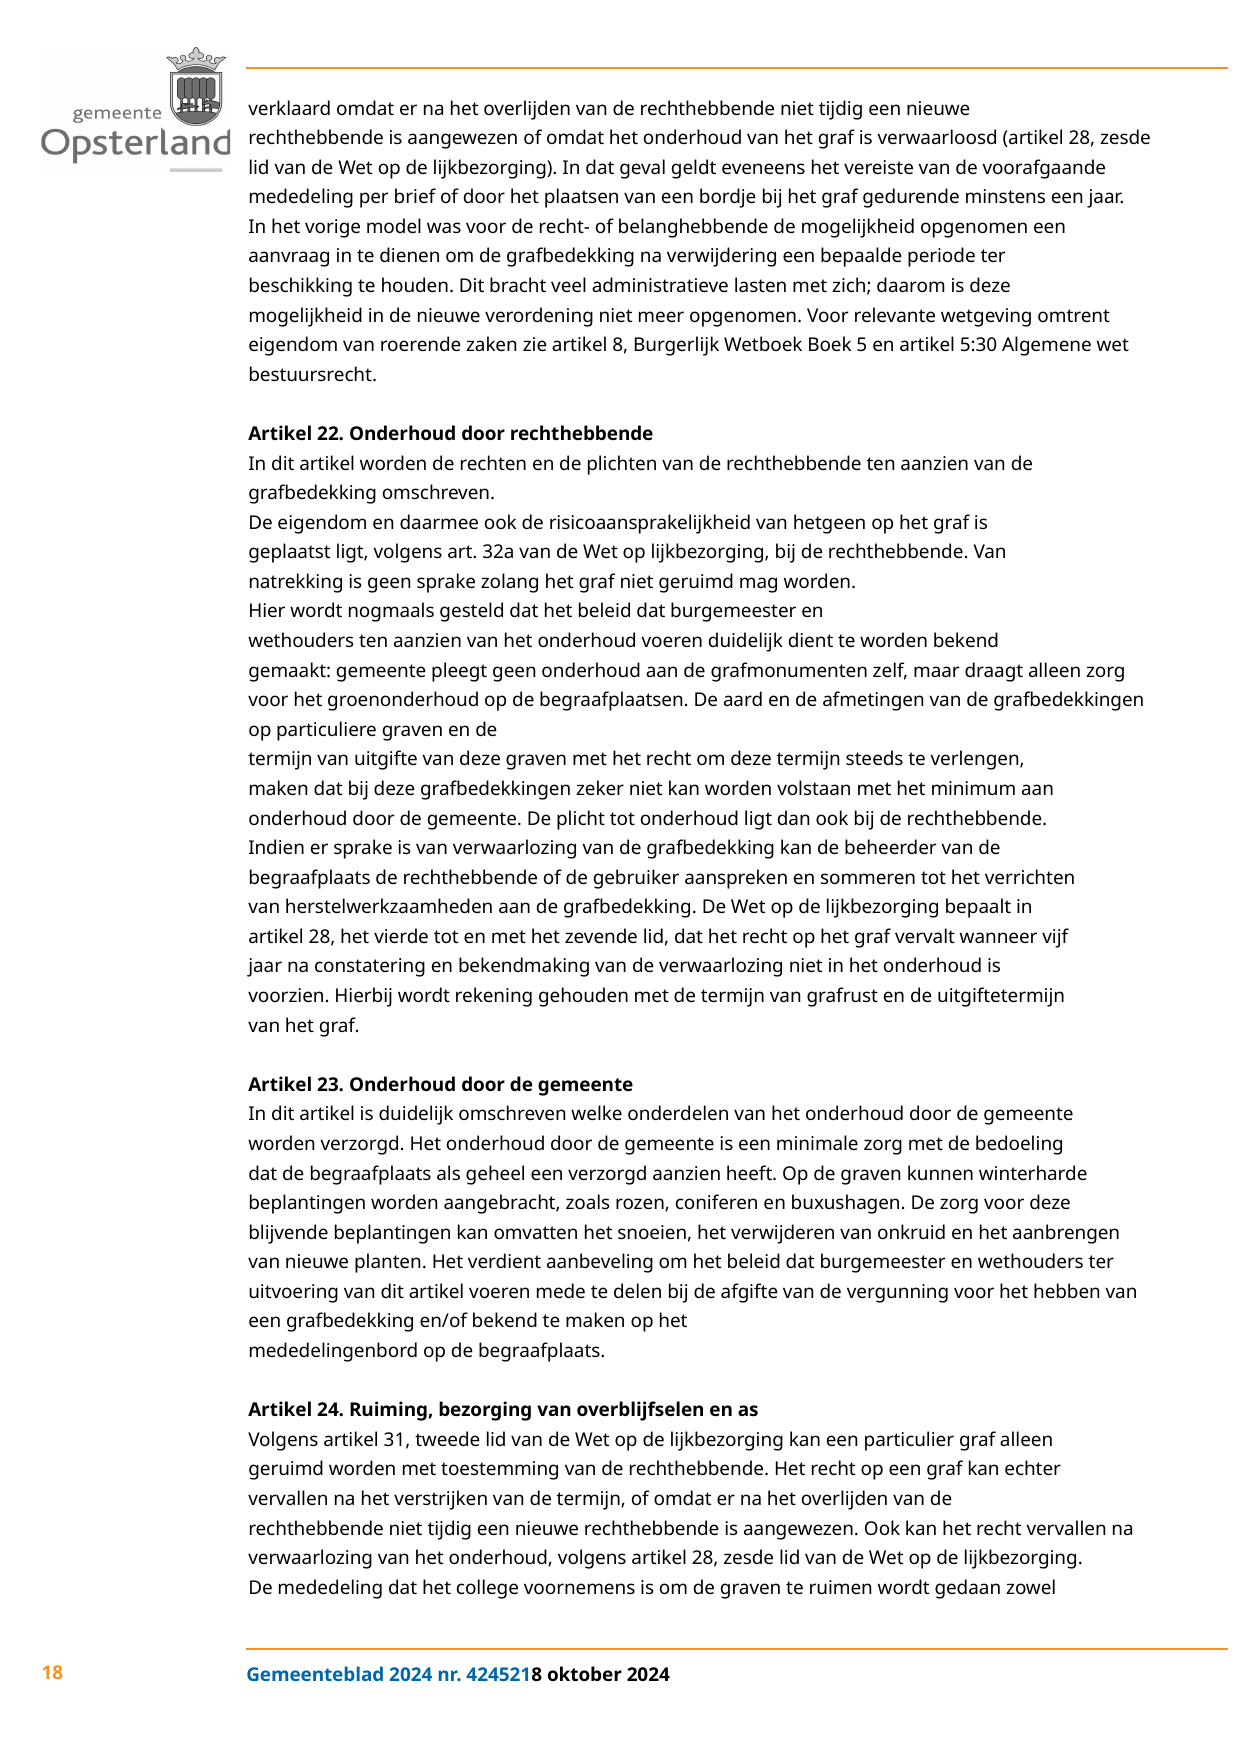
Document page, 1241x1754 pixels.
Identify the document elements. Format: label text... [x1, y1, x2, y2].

text In dit artikel is duidelijk omschreven welke onderdelen van het onderhoud door de gemeente [248, 1101, 1152, 1126]
text maken dat bij deze grafbedekkingen zeker niet kan worden volstaan met het minimum aan [248, 775, 1152, 801]
text wethouders ten aanzien van het onderhoud voeren duidelijk dient te worden bekend [248, 627, 1152, 653]
text gemaakt: gemeente pleegt geen onderhoud aan de grafmonumenten zelf, maar draagt alleen zorg voor het groenonderhoud op de begraafplaatsen. De aard en de afmetingen van de grafbedekkingen op particuliere graven en de [248, 657, 1152, 742]
text Artikel 24. Ruiming, bezorging van overblijfselen en as [248, 1396, 1152, 1422]
picture [41, 47, 231, 172]
text van herstelwerkzaamheden aan de grafbedekking. De Wet op de lijkbezorging bepaalt in [248, 893, 1152, 919]
text Hier wordt nogmaals gesteld dat het beleid dat burgemeester en [248, 598, 1152, 623]
text termijn van uitgifte van deze graven met het recht om deze termijn steeds te verlengen, [248, 746, 1152, 771]
text In dit artikel worden de rechten en de plichten van de rechthebbende ten aanzien van de grafbedekking omschreven. [248, 450, 1152, 505]
text geruimd worden met toestemming van de rechthebbende. Het recht op een graf kan echter [248, 1456, 1152, 1481]
text Artikel 23. Onderhoud door de gemeente [248, 1071, 1152, 1097]
text De mededeling dat het college voornemens is om de graven te ruimen wordt gedaan zowel [248, 1574, 1152, 1600]
text In het vorige model was voor de recht- of belanghebbende de mogelijkheid opgenomen een [248, 213, 1152, 239]
text geplaatst ligt, volgens art. 32a van de Wet op lijkbezorging, bij de rechthebbende. Van [248, 538, 1152, 564]
text Artikel 22. Onderhoud door rechthebbende [248, 420, 1152, 446]
text jaar na constatering en bekendmaking van de verwaarlozing niet in het onderhoud is [248, 953, 1152, 978]
text mededelingenbord op de begraafplaats. [248, 1337, 1152, 1363]
text worden verzorgd. Het onderhoud door de gemeente is een minimale zorg met de bedoeling [248, 1130, 1152, 1156]
text begraafplaats de rechthebbende of de gebruiker aanspreken en sommeren tot het verrichten [248, 864, 1152, 890]
text van het graf. [248, 1012, 1152, 1038]
text dat de begraafplaats als geheel een verzorgd aanzien heeft. Op de graven kunnen winterharde beplantingen worden aangebracht, zoals rozen, coniferen en buxushagen. De zorg voor deze blijvende beplantingen kan omvatten het snoeien, het verwijderen van onkruid en het aanbrengen van nieuwe planten. Het verdient aanbeveling om het beleid dat burgemeester en wethouders ter uitvoering van dit artikel voeren mede te delen bij de afgifte van de vergunning voor het hebben van een grafbedekking en/of bekend te maken op het [248, 1160, 1152, 1333]
text natrekking is geen sprake zolang het graf niet geruimd mag worden. [248, 568, 1152, 594]
text vervallen na het verstrijken van de termijn, of omdat er na het overlijden van de [248, 1485, 1152, 1511]
text artikel 28, het vierde tot en met het zevende lid, dat het recht op het graf vervalt wanneer vijf [248, 923, 1152, 949]
text verklaard omdat er na het overlijden van de rechthebbende niet tijdig een nieuwe [248, 95, 1152, 121]
text rechthebbende is aangewezen of omdat het onderhoud van het graf is verwaarloosd (artikel 28, zesde lid van de Wet op de lijkbezorging). In dat geval geldt eveneens het vereiste van de voorafgaande mededeling per brief of door het plaatsen van een bordje bij het graf gedurende minstens een jaar. [248, 124, 1152, 209]
text rechthebbende niet tijdig een nieuwe rechthebbende is aangewezen. Ook kan het recht vervallen na verwaarlozing van het onderhoud, volgens artikel 28, zesde lid van de Wet op de lijkbezorging. [248, 1515, 1152, 1570]
text Volgens artikel 31, tweede lid van de Wet op de lijkbezorging kan een particulier graf alleen [248, 1426, 1152, 1452]
text onderhoud door de gemeente. De plicht tot onderhoud ligt dan ook bij de rechthebbende. [248, 805, 1152, 831]
text Indien er sprake is van verwaarlozing van de grafbedekking kan de beheerder van de [248, 834, 1152, 860]
text voorzien. Hierbij wordt rekening gehouden met de termijn van grafrust en de uitgiftetermijn [248, 982, 1152, 1008]
text aanvraag in te dienen om de grafbedekking na verwijdering een bepaalde periode ter [248, 243, 1152, 268]
text beschikking te houden. Dit bracht veel administratieve lasten met zich; daarom is deze [248, 272, 1152, 298]
text De eigendom en daarmee ook de risicoaansprakelijkheid van hetgeen op het graf is [248, 509, 1152, 535]
text mogelijkheid in de nieuwe verordening niet meer opgenomen. Voor relevante wetgeving omtrent eigendom van roerende zaken zie artikel 8, Burgerlijk Wetboek Boek 5 en artikel 5:30 Algemene wet bestuursrecht. [248, 302, 1152, 387]
